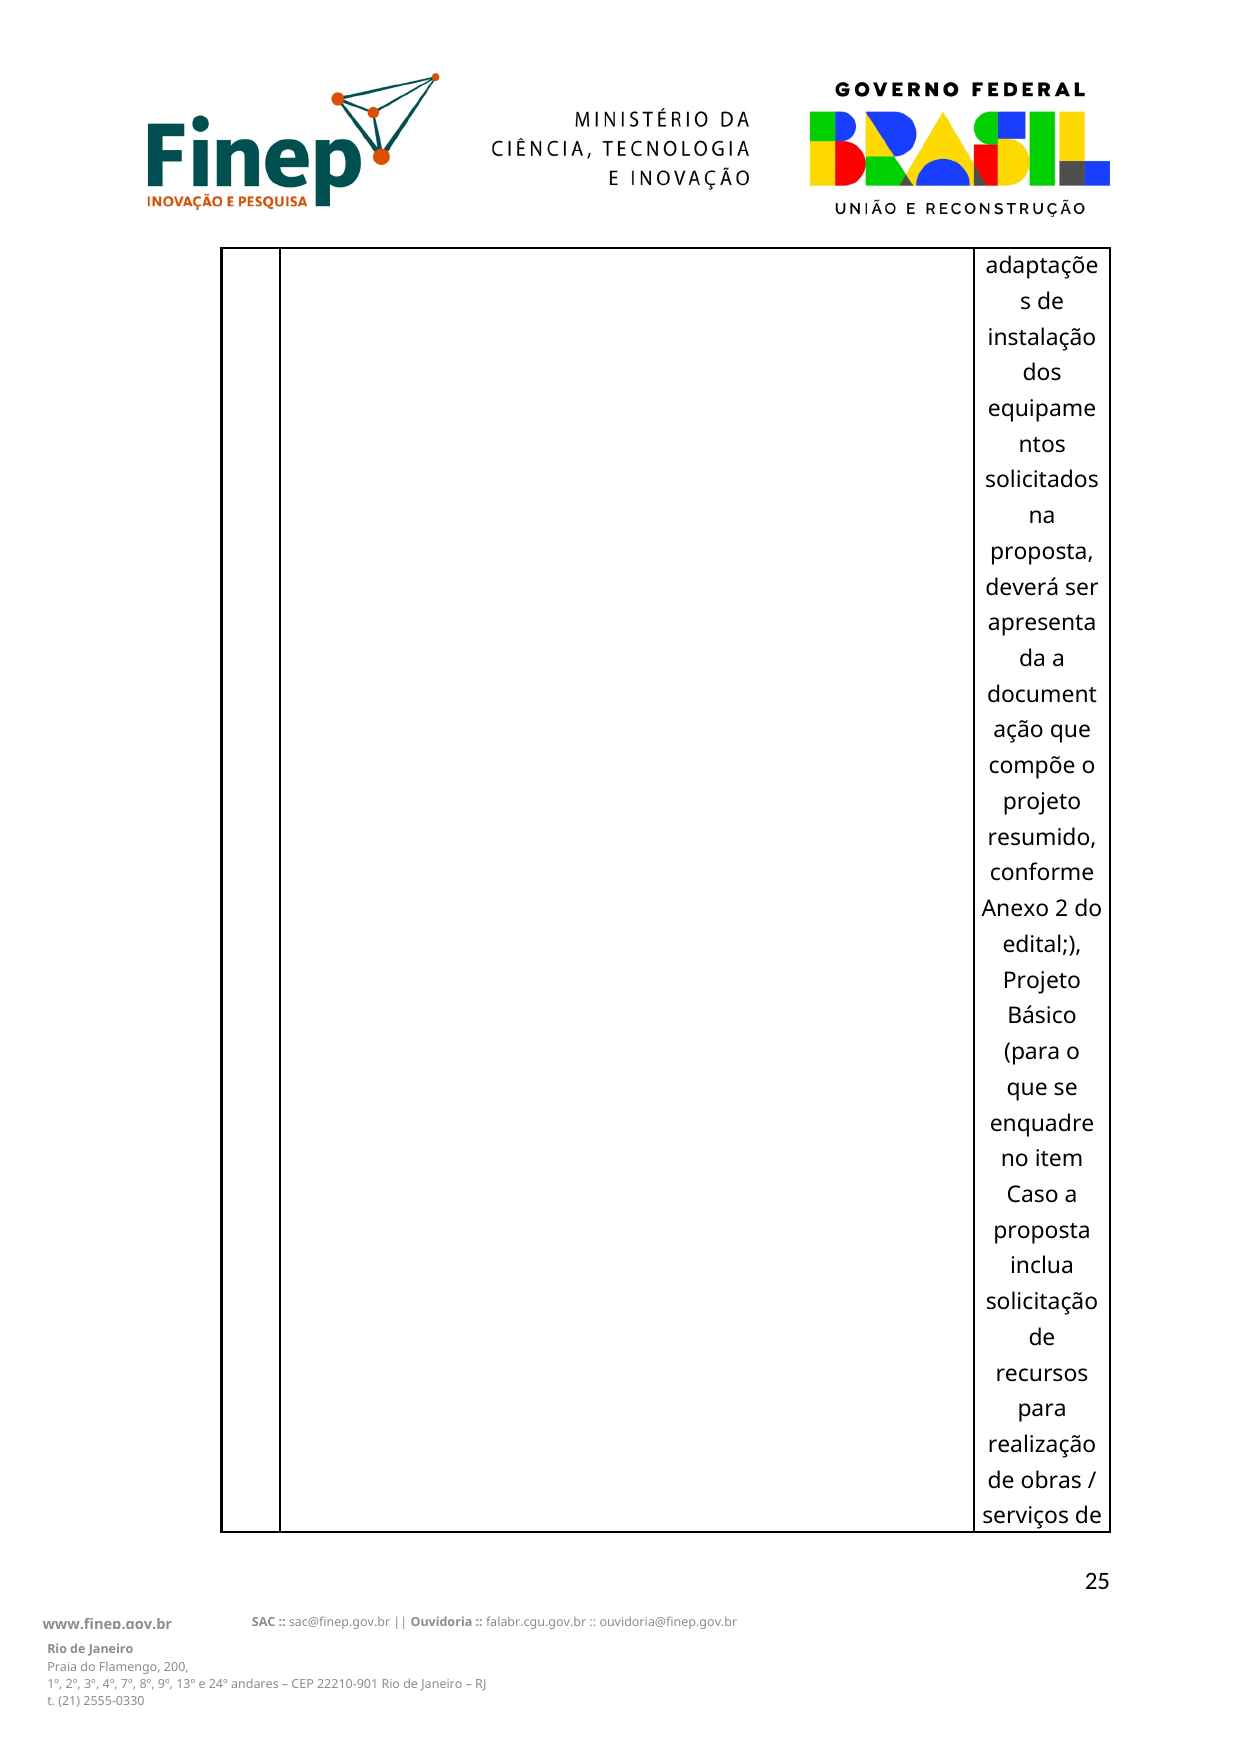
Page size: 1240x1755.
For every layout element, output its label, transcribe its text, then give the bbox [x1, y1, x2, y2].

table_cell [281, 249, 973, 1531]
table_cell 4.8 e 9.2.2.i [975, 249, 1109, 1531]
table_cell [223, 249, 279, 1531]
